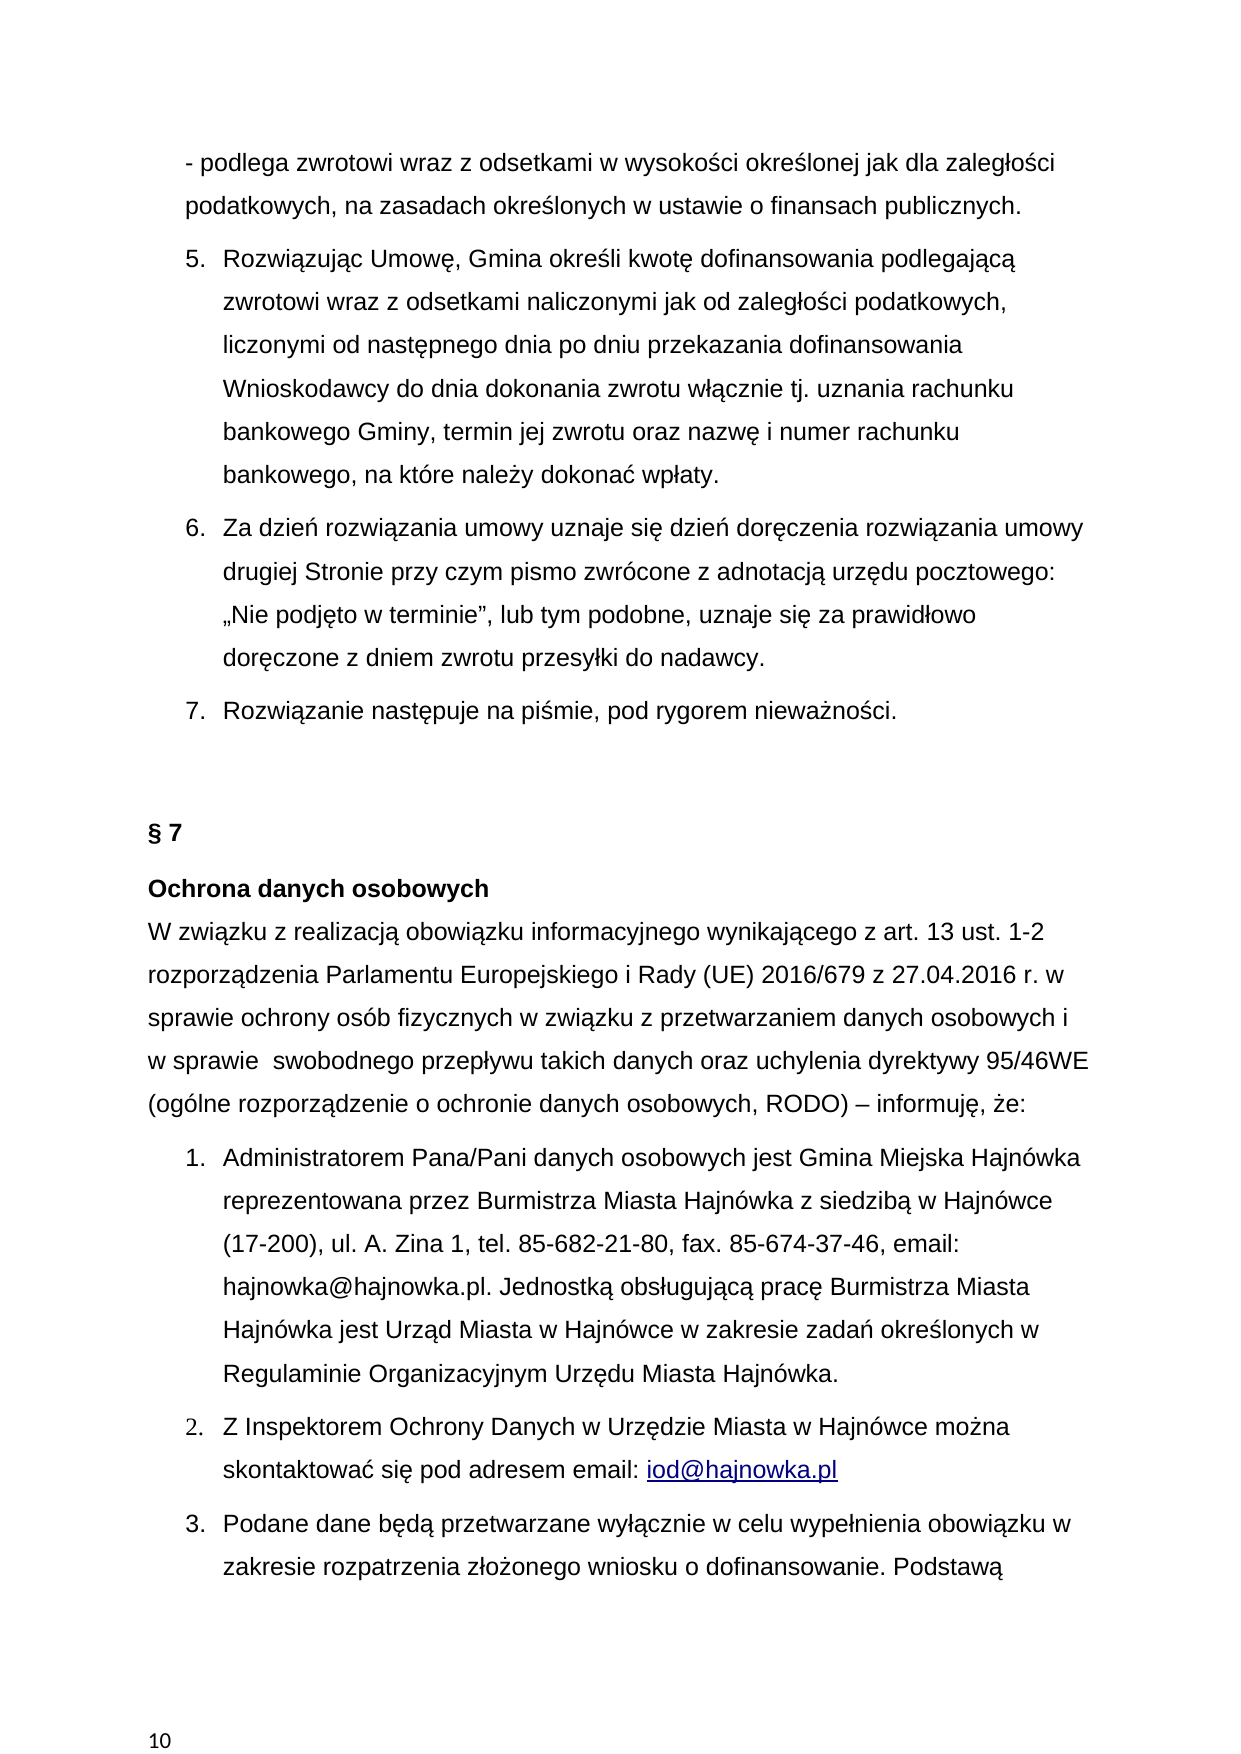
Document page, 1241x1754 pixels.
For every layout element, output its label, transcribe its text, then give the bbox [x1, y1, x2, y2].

list Z Inspektorem Ochrony Danych w Urzędzie Miasta w Hajnówce można skontaktować się pod adresem email: iod@hajnowka.pl [185, 1412, 1093, 1484]
text - podlega zwrotowi wraz z odsetkami w wysokości określonej jak dla zaległości podatkowych, na zasadach określonych w ustawie o finansach publicznych. [185, 148, 1093, 219]
subtitle Ochrona danych osobowych [148, 874, 1093, 902]
text W związku z realizacją obowiązku informacyjnego wynikającego z art. 13 ust. 1-2 rozporządzenia Parlamentu Europejskiego i Rady (UE) 2016/679 z 27.04.2016 r. w sprawie ochrony osób fizycznych w związku z przetwarzaniem danych osobowych i w sprawie swobodnego przepływu takich danych oraz uchylenia dyrektywy 95/46WE (ogólne rozporządzenie o ochronie danych osobowych, RODO) – informuję, że: [148, 917, 1093, 1118]
subtitle § 7 [148, 818, 1093, 847]
list Rozwiązując Umowę, Gmina określi kwotę dofinansowania podlegającą zwrotowi wraz z odsetkami naliczonymi jak od zaległości podatkowych, liczonymi od następnego dnia po dniu przekazania dofinansowania Wnioskodawcy do dnia dokonania zwrotu włącznie tj. uznania rachunku bankowego Gminy, termin jej zwrotu oraz nazwę i numer rachunku bankowego, na które należy dokonać wpłaty. [185, 244, 1093, 489]
list Rozwiązanie następuje na piśmie, pod rygorem nieważności. [185, 696, 1093, 725]
list Za dzień rozwiązania umowy uznaje się dzień doręczenia rozwiązania umowy drugiej Stronie przy czym pismo zwrócone z adnotacją urzędu pocztowego: „Nie podjęto w terminie”, lub tym podobne, uznaje się za prawidłowo doręczone z dniem zwrotu przesyłki do nadawcy. [185, 513, 1093, 672]
list Administratorem Pana/Pani danych osobowych jest Gmina Miejska Hajnówka reprezentowana przez Burmistrza Miasta Hajnówka z siedzibą w Hajnówce (17-200), ul. A. Zina 1, tel. 85-682-21-80, fax. 85-674-37-46, email: hajnowka@hajnowka.pl. Jednostką obsługującą pracę Burmistrza Miasta Hajnówka jest Urząd Miasta w Hajnówce w zakresie zadań określonych w Regulaminie Organizacyjnym Urzędu Miasta Hajnówka. [185, 1143, 1093, 1387]
list Podane dane będą przetwarzane wyłącznie w celu wypełnienia obowiązku w zakresie rozpatrzenia złożonego wniosku o dofinansowanie. Podstawą [185, 1509, 1093, 1581]
